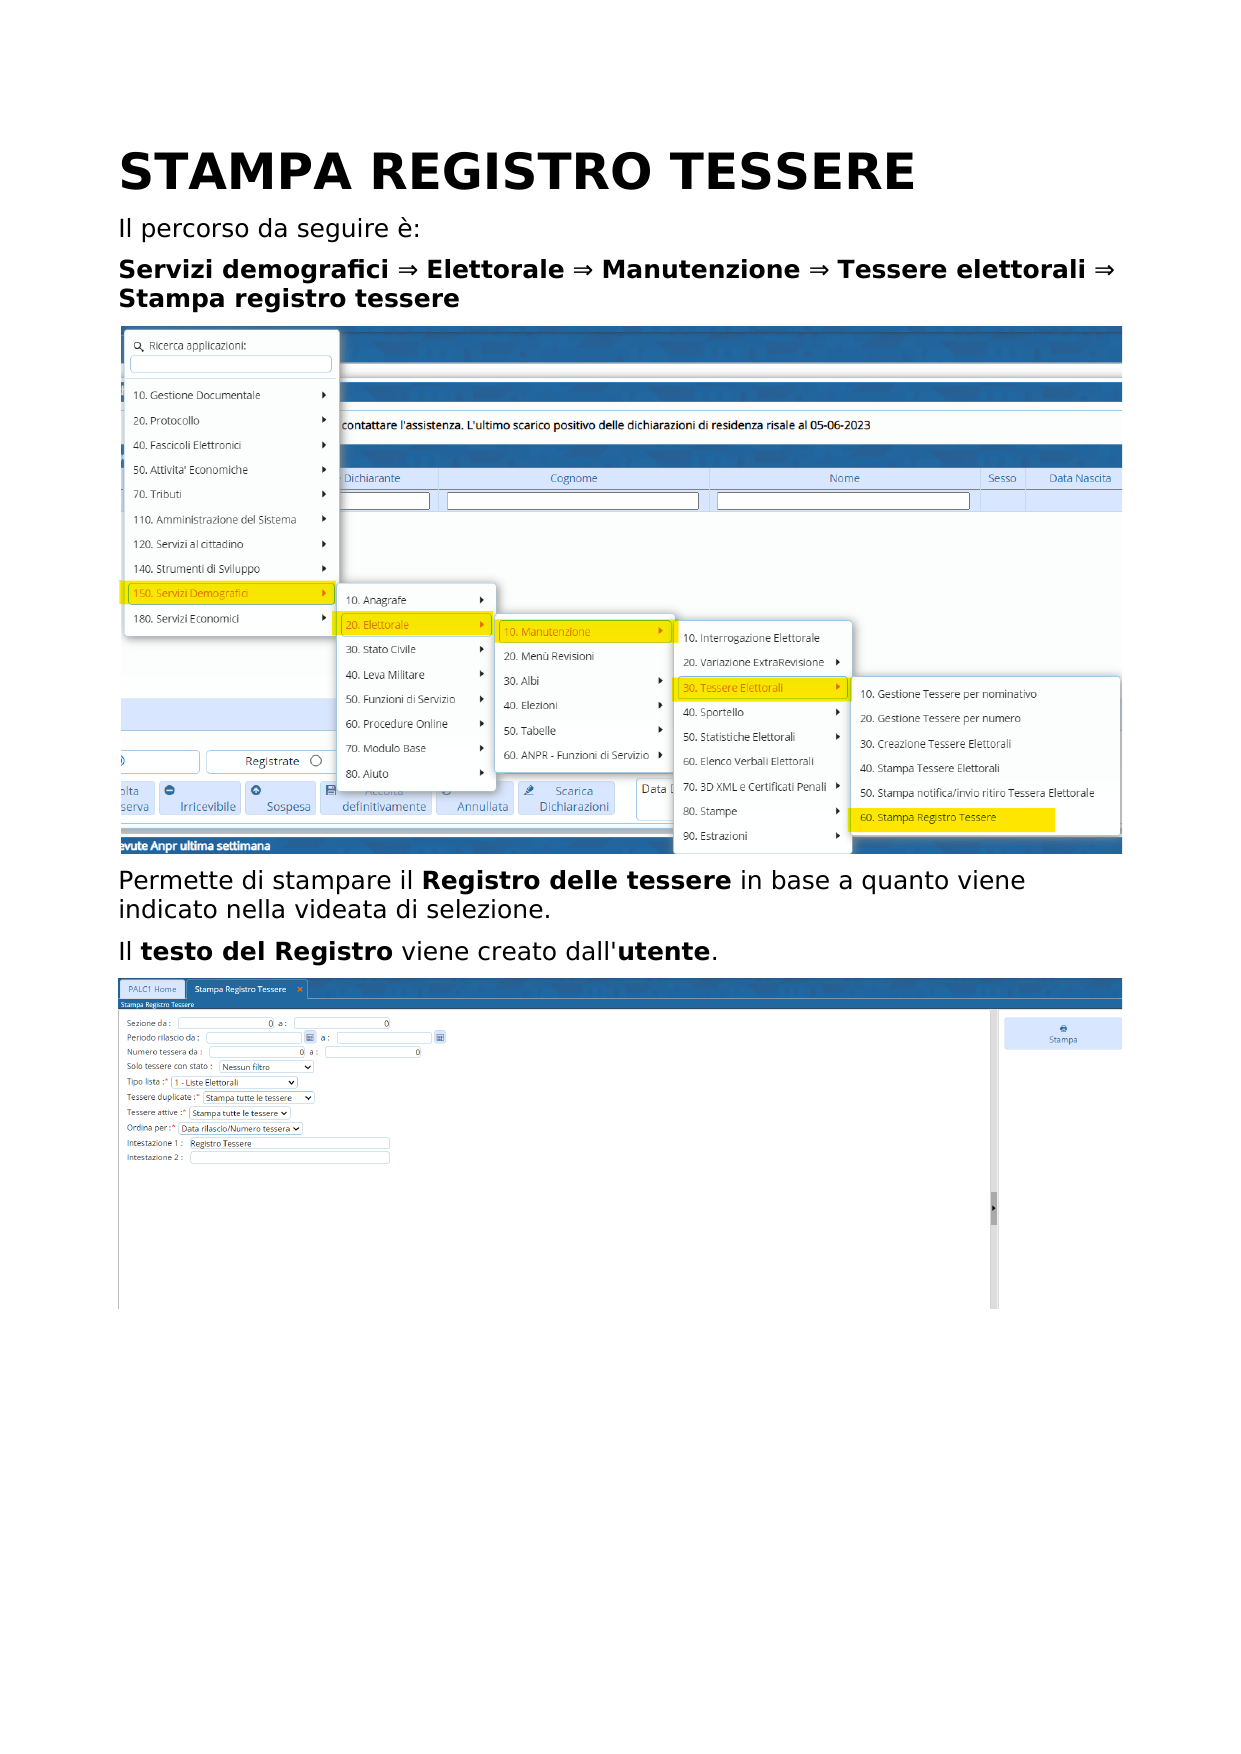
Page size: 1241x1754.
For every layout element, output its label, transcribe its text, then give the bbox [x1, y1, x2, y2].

picture [118, 326, 1123, 854]
text Il percorso da seguire è: [118, 214, 1122, 243]
text Il testo del Registro viene creato dall'utente. [118, 937, 1122, 966]
picture [118, 978, 1123, 1309]
text Permette di stampare il Registro delle tessere in base a quanto viene indicato nella videata di selezione. [118, 866, 1122, 924]
text Servizi demografici ⇒ Elettorale ⇒ Manutenzione ⇒ Tessere elettorali ⇒ Stampa registro tessere [118, 256, 1122, 314]
subtitle STAMPA REGISTRO TESSERE [118, 143, 1122, 201]
